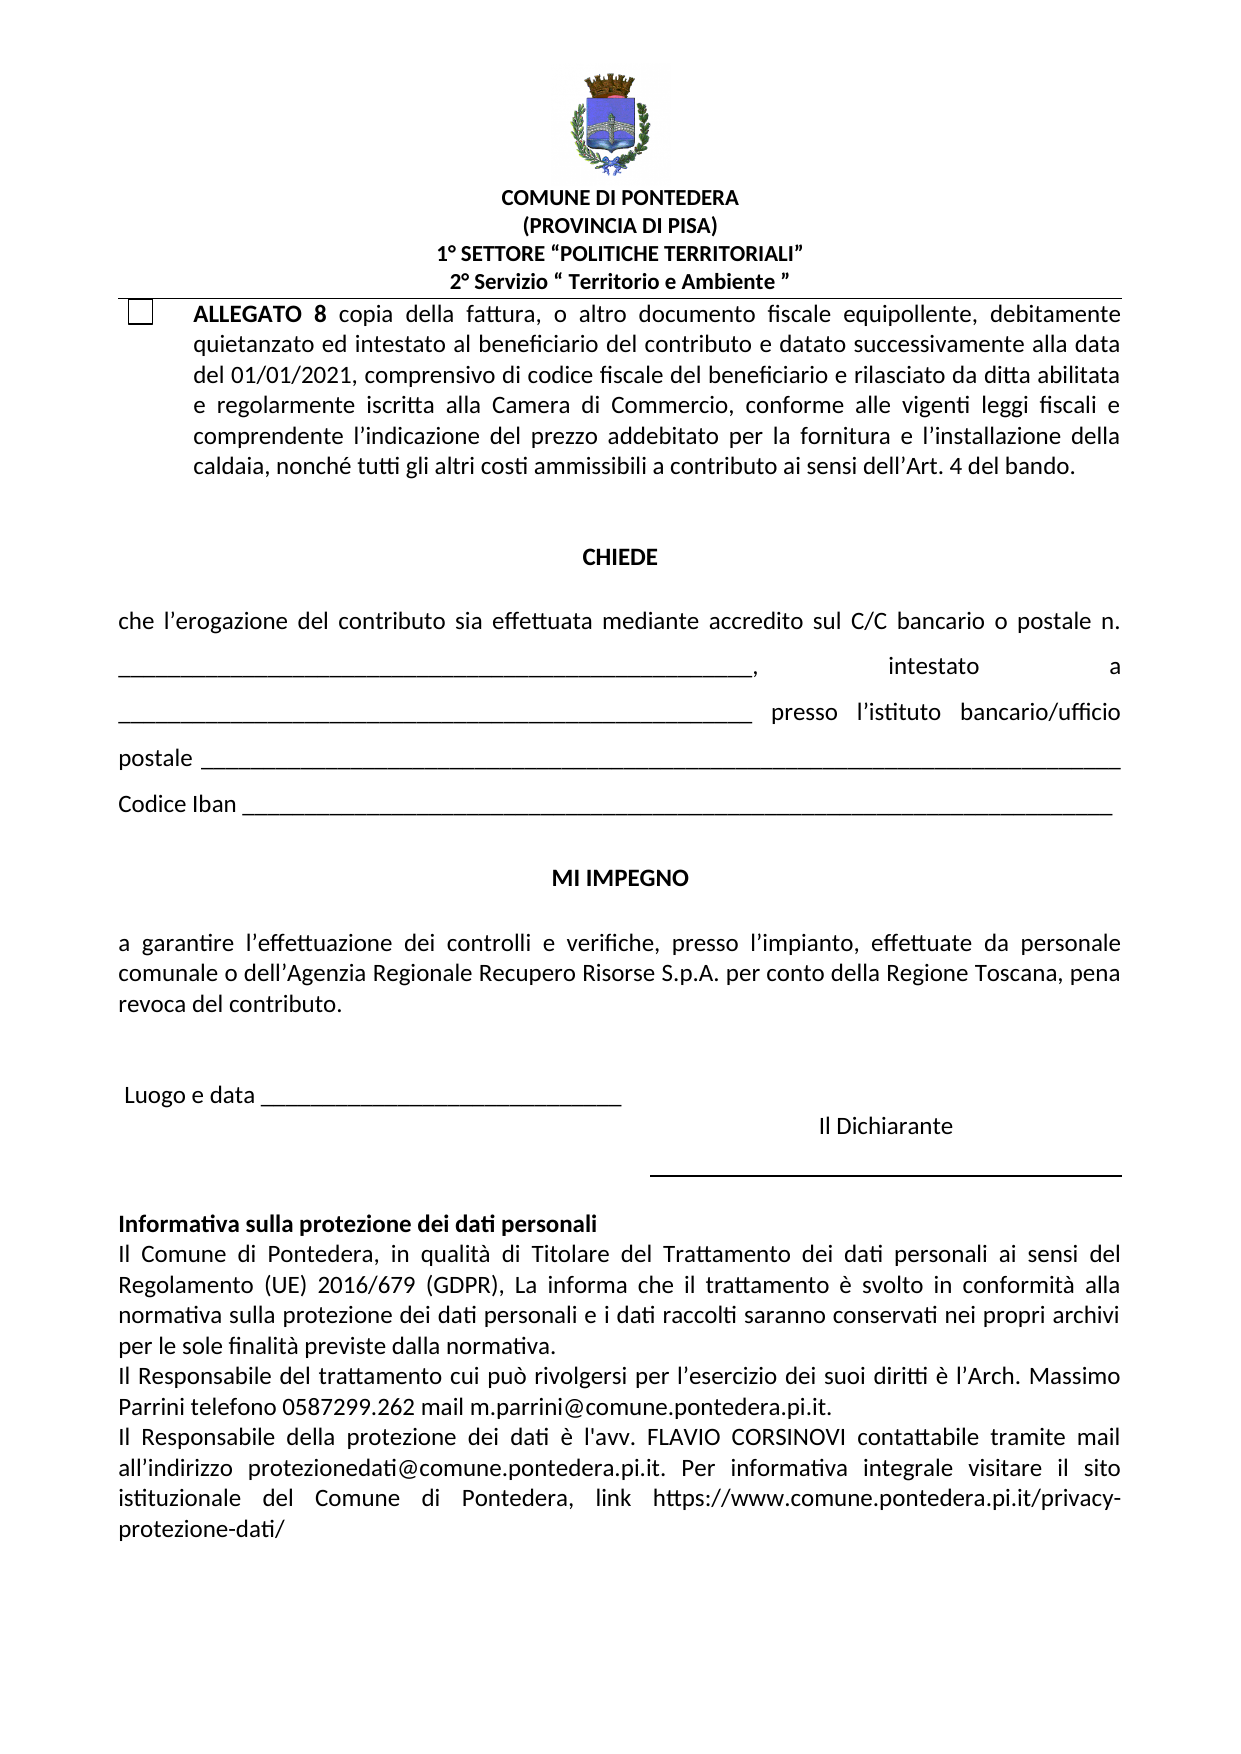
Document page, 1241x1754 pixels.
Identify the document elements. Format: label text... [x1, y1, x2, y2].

text CHIEDE [118, 541, 1122, 571]
list ALLEGATO 8 copia della fattura, o altro documento fiscale equipollente, debitamente quietanzato ed intestato al beneficiario del contributo e datato successivamente alla data del 01/01/2021, comprensivo di codice fiscale del beneficiario e rilasciato da ditta abilitata e regolarmente iscritta alla Camera di Commercio, conforme alle vigenti leggi fiscali e comprendente l’indicazione del prezzo addebitato per la fornitura e l’installazione della caldaia, nonché tutti gli altri costi ammissibili a contributo ai sensi dell’Art. 4 del bando. [193, 299, 1122, 481]
picture [551, 63, 671, 186]
text Il Responsabile del trattamento cui può rivolgersi per l’esercizio dei suoi diritti è l’Arch. Massimo Parrini telefono 0587299.262 mail m.parrini@comune.pontedera.pi.it. [118, 1361, 1122, 1422]
text Il Responsabile della protezione dei dati è l'avv. FLAVIO CORSINOVI contattabile tramite mail all’indirizzo protezionedati@comune.pontedera.pi.it. Per informativa integrale visitare il sito istituzionale del Comune di Pontedera, link https://www.comune.pontedera.pi.it/privacy-protezione-dati/ [118, 1422, 1122, 1544]
list Luogo e data _____________________________ [124, 1079, 1122, 1110]
text che l’erogazione del contributo sia effettuata mediante accredito sul C/C bancario o postale n. ___________________________________________________, intestato a ___________________________________________________ presso l’istituto bancario/ufficio postale __________________________________________________________________________ Codice Iban ______________________________________________________________________ [118, 605, 1122, 818]
text Il Comune di Pontedera, in qualità di Titolare del Trattamento dei dati personali ai sensi del Regolamento (UE) 2016/679 (GDPR), La informa che il trattamento è svolto in conformità alla normativa sulla protezione dei dati personali e i dati raccolti saranno conservati nei propri archivi per le sole finalità previste dalla normativa. [118, 1238, 1122, 1361]
text a garantire l’effettuazione dei controlli e verifiche, presso l’impianto, effettuate da personale comunale o dell’Agenzia Regionale Recupero Risorse S.p.A. per conto della Regione Toscana, pena revoca del contributo. [118, 927, 1122, 1018]
text MI IMPEGNO [118, 863, 1122, 893]
text Il Dichiarante [649, 1110, 1122, 1140]
text Informativa sulla protezione dei dati personali [118, 1208, 1122, 1238]
